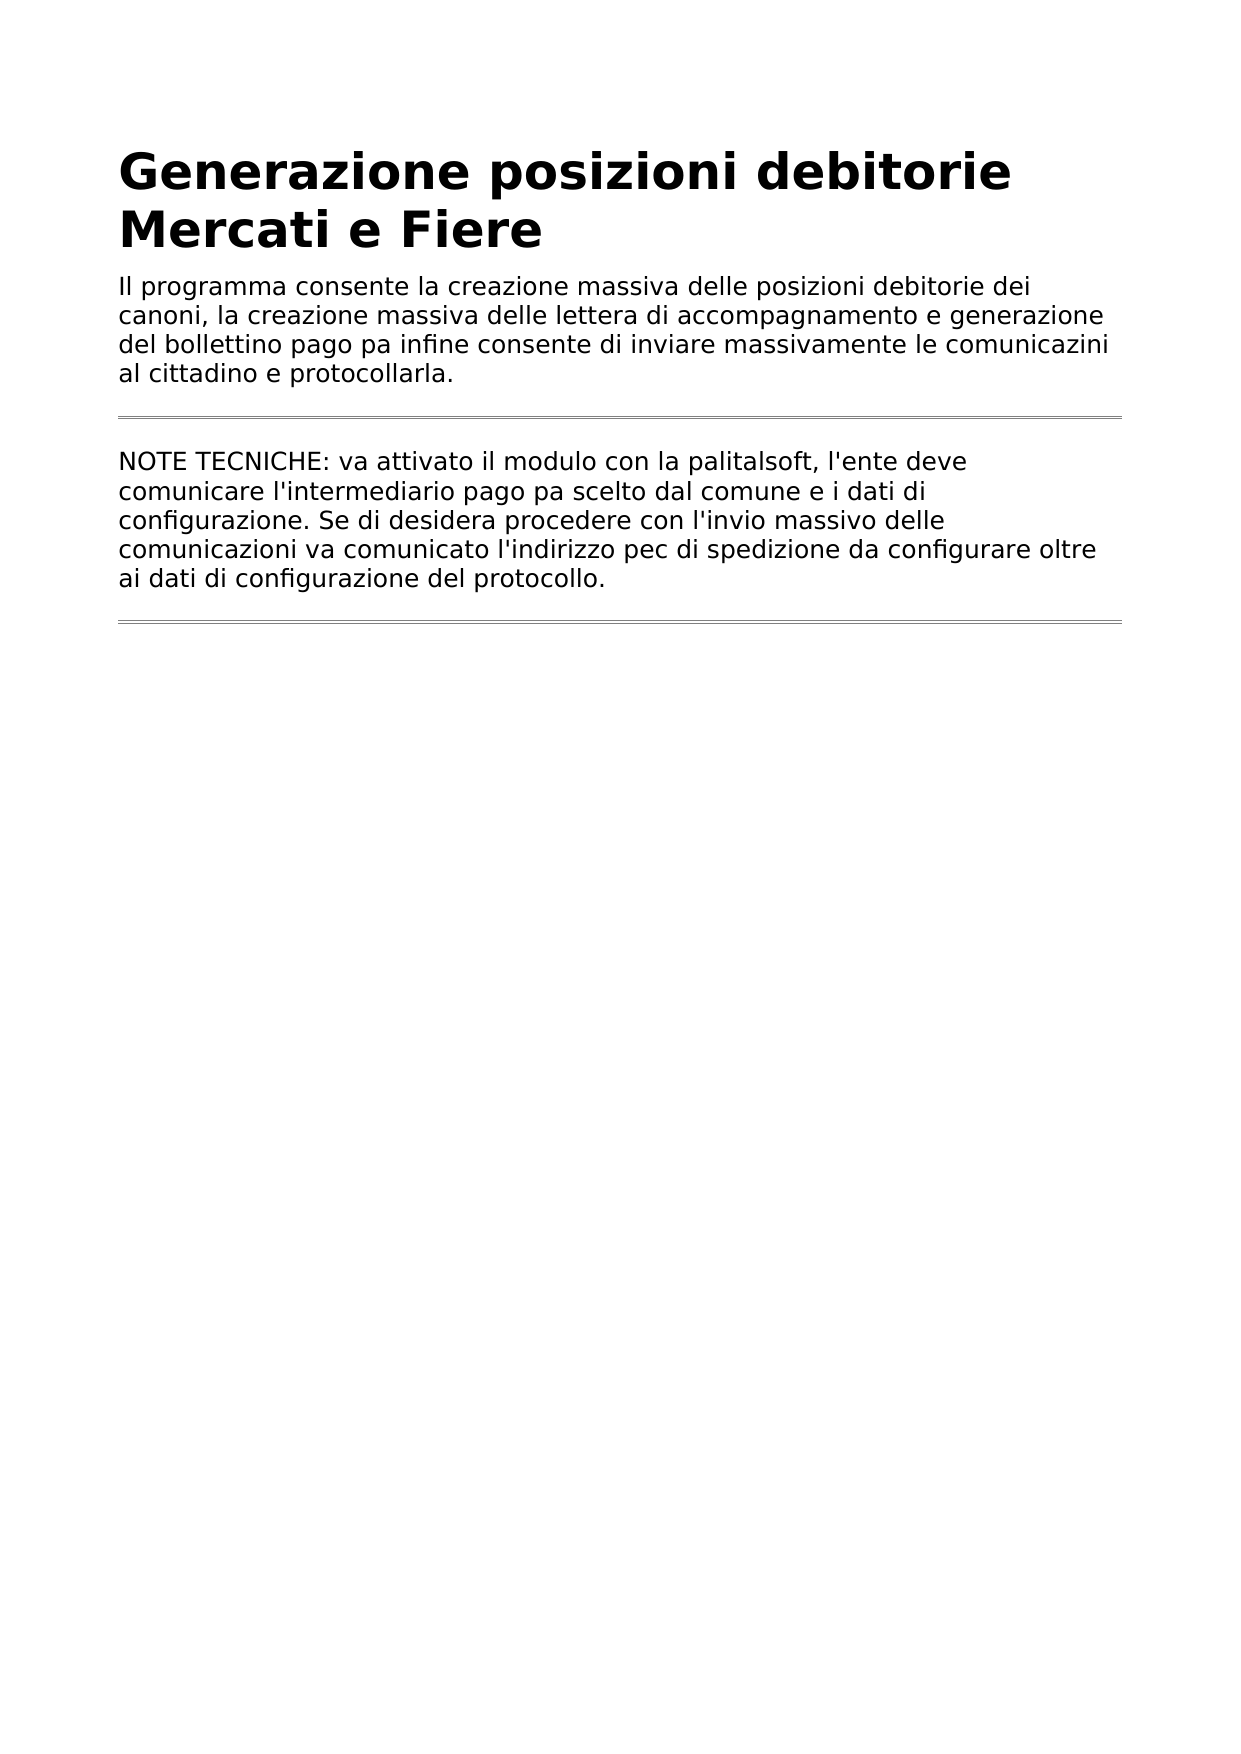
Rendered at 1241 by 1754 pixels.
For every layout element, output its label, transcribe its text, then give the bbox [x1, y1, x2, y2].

text Il programma consente la creazione massiva delle posizioni debitorie dei canoni, la creazione massiva delle lettera di accompagnamento e generazione del bollettino pago pa infine consente di inviare massivamente le comunicazini al cittadino e protocollarla. [118, 272, 1122, 389]
subtitle Generazione posizioni debitorie Mercati e Fiere [118, 143, 1122, 259]
text NOTE TECNICHE: va attivato il modulo con la palitalsoft, l'ente deve comunicare l'intermediario pago pa scelto dal comune e i dati di configurazione. Se di desidera procedere con l'invio massivo delle comunicazioni va comunicato l'indirizzo pec di spedizione da configurare oltre ai dati di configurazione del protocollo. [118, 448, 1122, 593]
